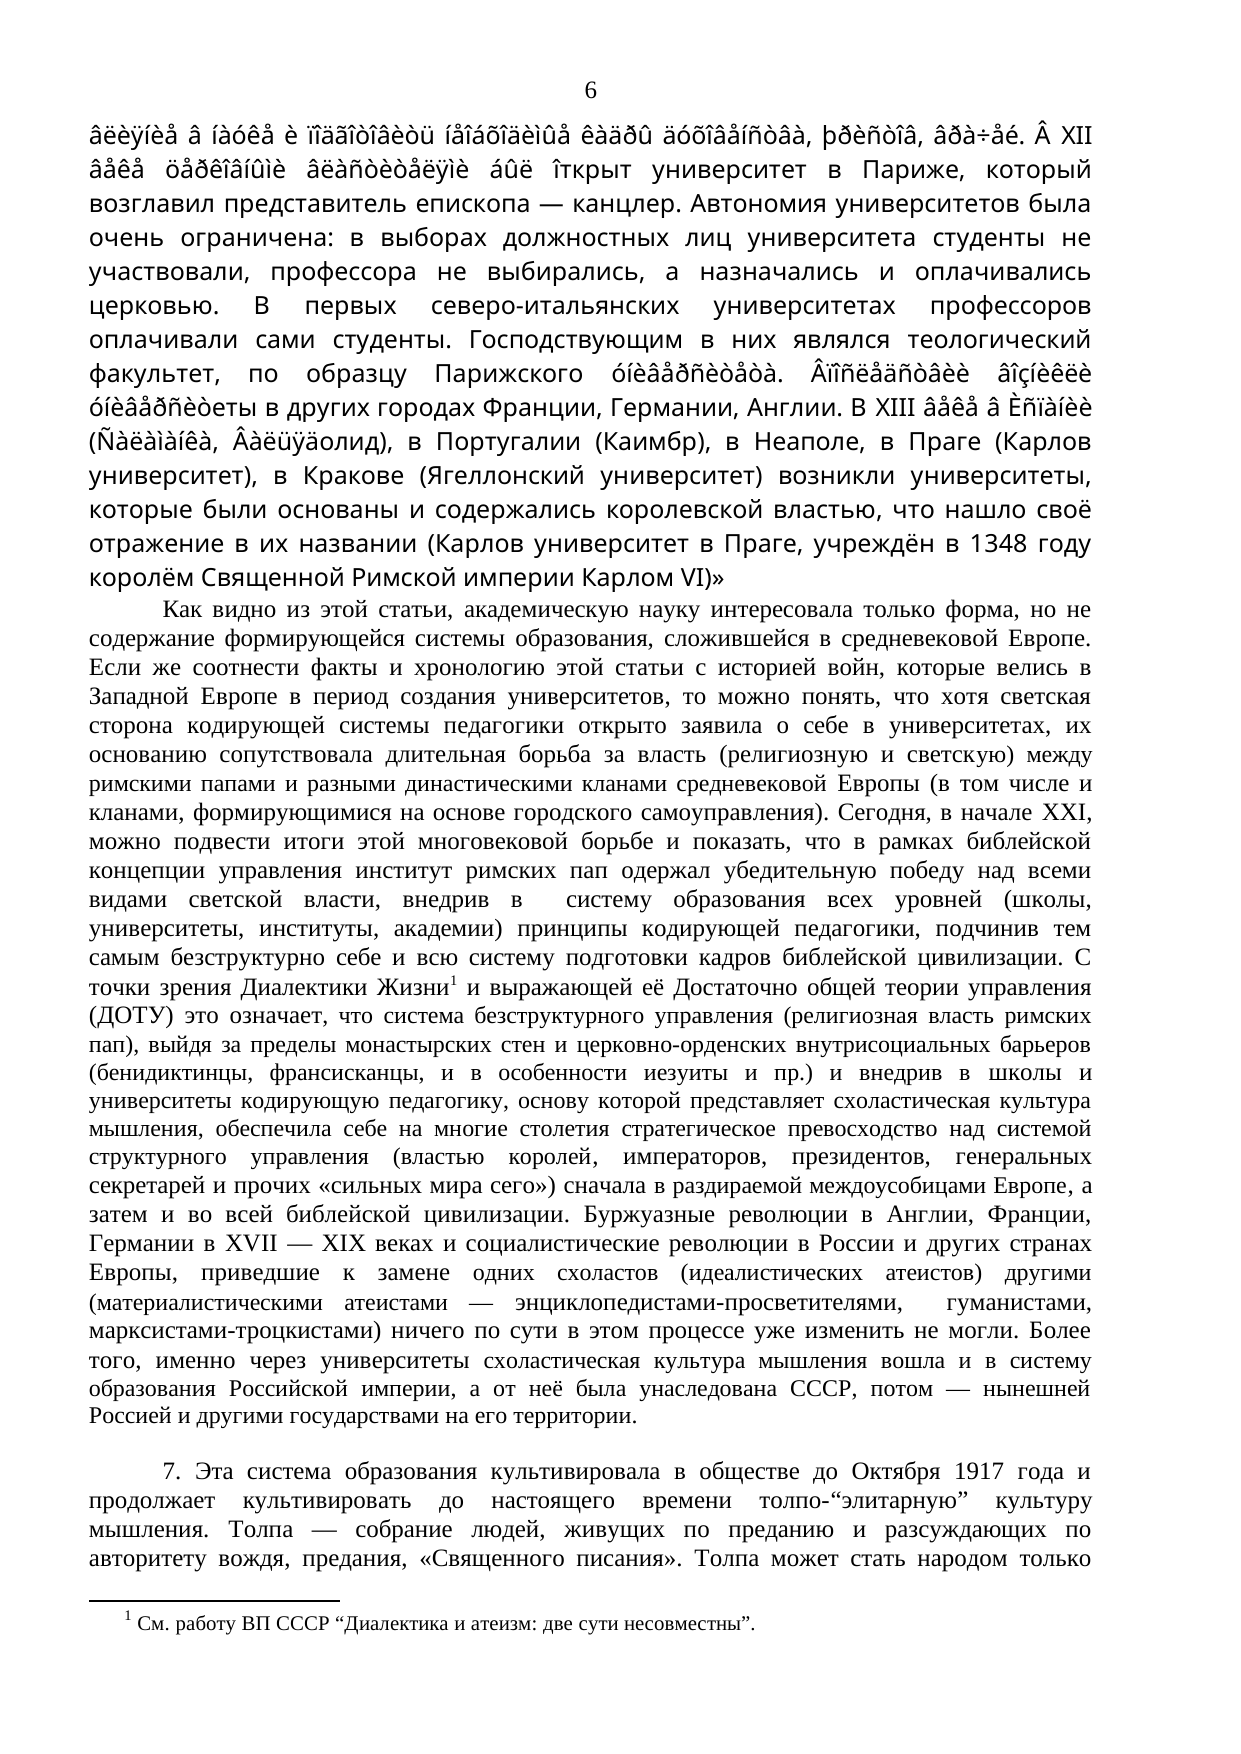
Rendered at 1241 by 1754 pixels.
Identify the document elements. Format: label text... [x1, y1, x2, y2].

text См. работу ВП СССР “Диалектика и атеизм: две сути несовместны”. [89, 1607, 1092, 1636]
text Как видно из этой статьи, академическую науку интересовала только форма, но не содержание формирующейся системы образования, сложившейся в средневековой Европе. Если же соотнести факты и хронологию этой статьи с историей войн, которые велись в Западной Европе в период создания университетов, то можно понять, что хотя светская сторона кодирующей системы педагогики открыто заявила о себе в университетах, их основанию сопутствовала длительная борьба за власть (религиозную и светскую) между римскими папами и разными династическими кланами средневековой Европы (в том числе и кланами, формирующимися на основе городского самоуправления). Сегодня, в начале XXI, можно подвести итоги этой многовековой борьбе и показать, что в рамках библейской концепции управления институт римских пап одержал убедительную победу над всеми видами светской власти, внедрив в систему образования всех уровней (школы, университеты, институты, академии) принципы кодирующей педагогики, подчинив тем самым безструктурно себе и всю систему подготовки кадров библейской цивилизации. С точки зрения Диалектики Жизни и выражающей её Достаточно общей теории управления (ДОТУ) это означает, что система безструктурного управления (религиозная власть римских пап), выйдя за пределы монастырских стен и церковно-орденских внутрисоциальных барьеров (бенидиктинцы, франсисканцы, и в особенности иезуиты и пр.) и внедрив в школы и университеты кодирующую педагогику, основу которой представляет схоластическая культура мышления, обеспечила себе на многие столетия стратегическое превосходство над системой структурного управления (властью королей, императоров, президентов, генеральных секретарей и прочих «сильных мира сего») сначала в раздираемой междоусобицами Европе, а затем и во всей библейской цивилизации. Буржуазные революции в Англии, Франции, Германии в XVII — XIX веках и социалистические революции в России и других странах Европы, приведшие к замене одних схоластов (идеалистических атеистов) другими (материалистическими атеистами — энциклопедистами-просветителями, гуманистами, марксистами-троцкистами) ничего по сути в этом процессе уже изменить не могли. Более того, именно через университеты схоластическая культура мышления вошла и в систему образования Российской империи, а от неё была унаследована СССР, потом — нынешней Россией и другими государствами на его территории. [89, 593, 1092, 1428]
text âëèÿíèå â íàóêå è ïîäãîòîâèòü íåîáõîäèìûå êàäðû äóõîâåíñòâà, þðèñòîâ, âðà÷åé. Â XII âåêå öåðêîâíûìè âëàñòèòåëÿìè áûë îткрыт университет в Париже, который возглавил представитель епископа — канцлер. Автономия университетов была очень ограничена: в выборах должностных лиц университета студенты не участвовали, профессора не выбирались, а назначались и оплачивались церковью. В первых северо-итальянских университетах профессоров оплачивали сами студенты. Господствующим в них являлся теологический факультет, по образцу Парижского óíèâåðñèòåòà. Âïîñëåäñòâèè âîçíèêëè óíèâåðñèòеты в других городах Франции, Германии, Англии. В XIII âåêå â Èñïàíèè (Ñàëàìàíêà, Âàëüÿäолид), в Португалии (Каимбр), в Неаполе, в Праге (Карлов университет), в Кракове (Ягеллонский университет) возникли университеты, которые были основаны и содержались королевской властью, что нашло своё отражение в их названии (Карлов университет в Праге, учреждён в 1348 году королём Священной Римской империи Карлом VI)» [89, 118, 1092, 593]
text 7. Эта система образования культивировала в обществе до Октября 1917 года и продолжает культивировать до настоящего времени толпо-“элитарную” культуру мышления. Толпа — собрание людей, живущих по преданию и разсуждающих по авторитету вождя, предания, «Священного писания». Толпа может стать народом только [89, 1456, 1092, 1572]
